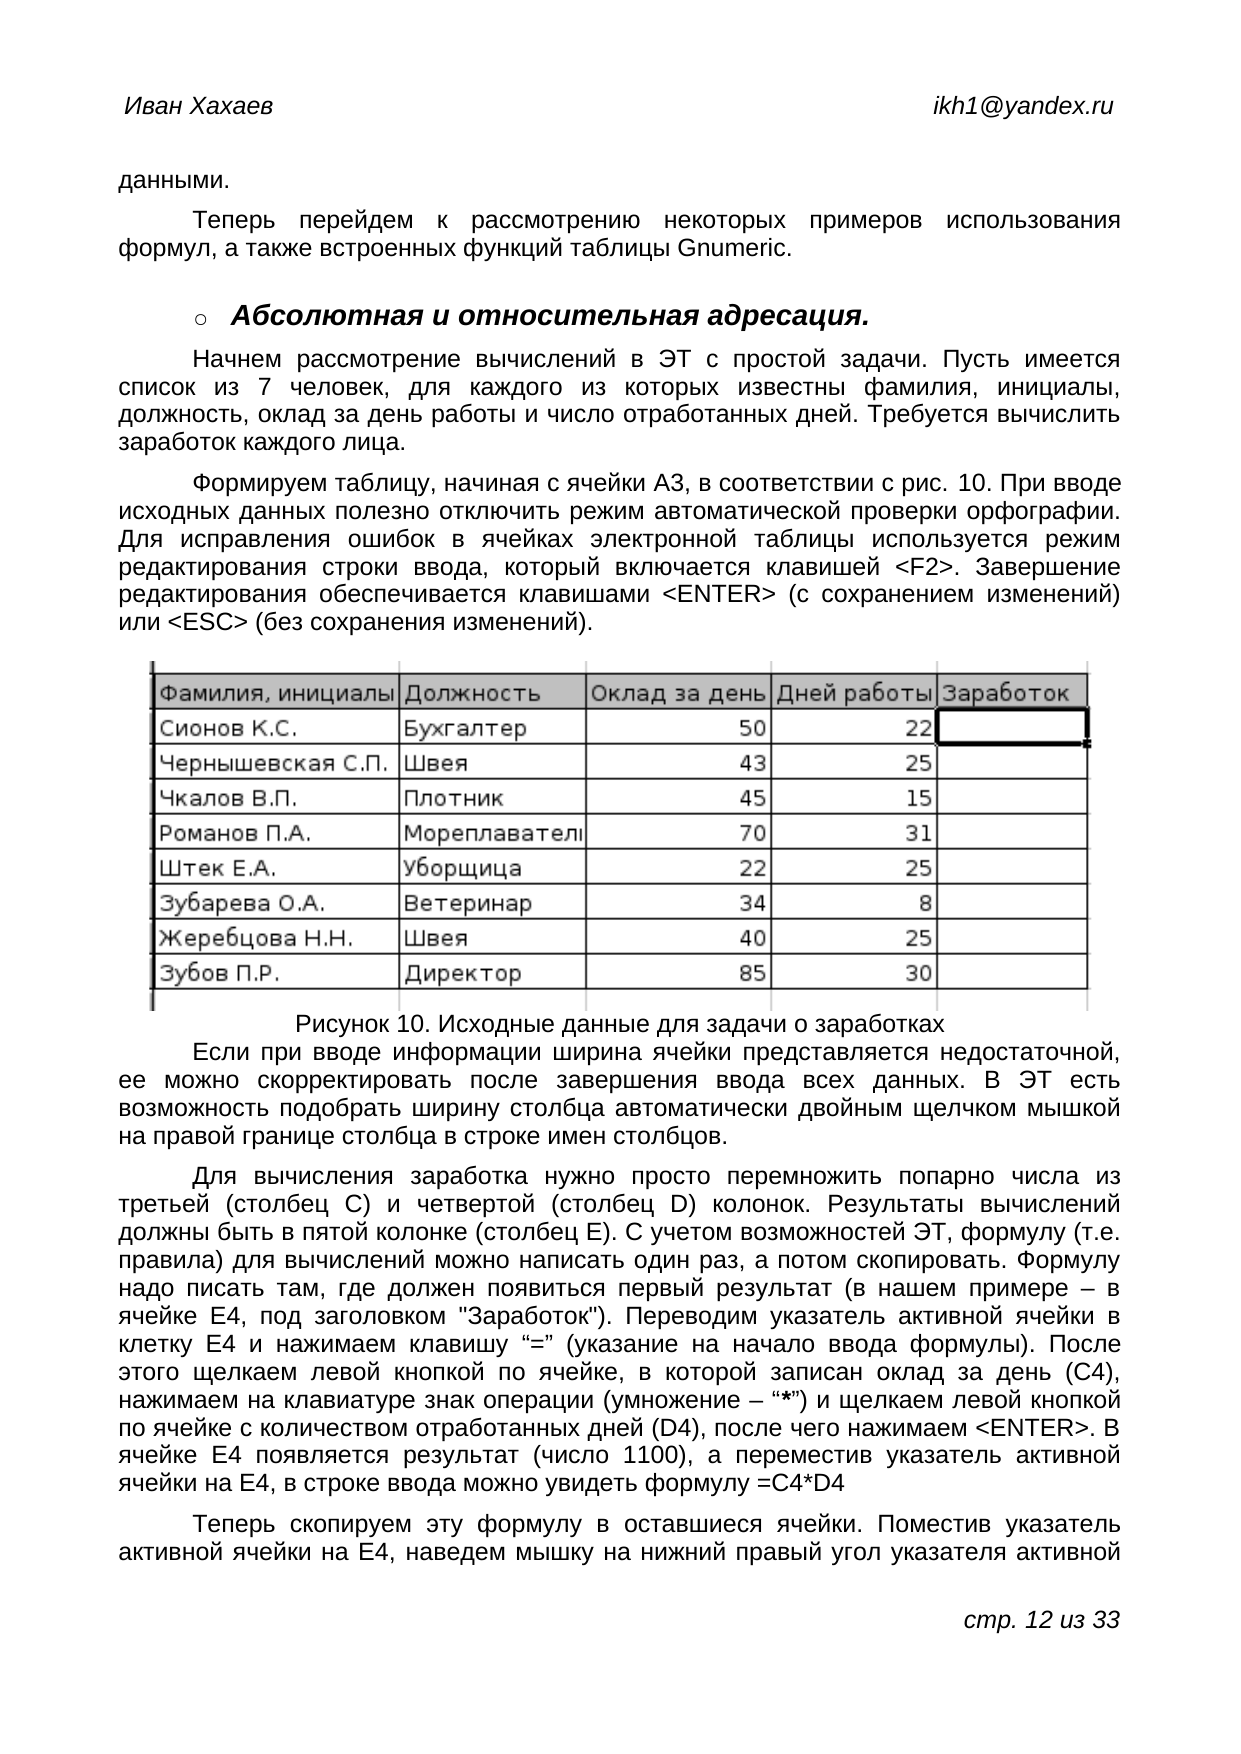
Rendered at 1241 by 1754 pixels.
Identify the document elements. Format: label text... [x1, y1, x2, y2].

text Теперь скопируем эту формулу в оставшиеся ячейки. Поместив указатель активной ячейки на E4, наведем мышку на нижний правый угол указателя активной [118, 1510, 1122, 1566]
text Начнем рассмотрение вычислений в ЭТ с простой задачи. Пусть имеется список из 7 человек, для каждого из которых известны фамилия, инициалы, должность, оклад за день работы и число отработанных дней. Требуется вычислить заработок каждого лица. [118, 344, 1122, 456]
text Формируем таблицу, начиная с ячейки A3, в соответствии с рис. 10. При вводе исходных данных полезно отключить режим автоматической проверки орфографии. Для исправления ошибок в ячейках электронной таблицы используется режим редактирования строки ввода, который включается клавишей <F2>. Завершение редактирования обеспечивается клавишами <ENTER> (с сохранением изменений) или <ESC> (без сохранения изменений). [118, 469, 1122, 636]
text Теперь перейдем к рассмотрению некоторых примеров использования формул, а также встроенных функций таблицы Gnumeric. [118, 206, 1122, 262]
text Рисунок 10. Исходные данные для задачи о заработках [149, 1011, 1091, 1038]
text Для вычисления заработка нужно просто перемножить попарно числа из третьей (столбец C) и четвертой (столбец D) колонок. Результаты вычислений должны быть в пятой колонке (столбец E). С учетом возможностей ЭТ, формулу (т.е. правила) для вычислений можно написать один раз, а потом скопировать. Формулу надо писать там, где должен появиться первый результат (в нашем примере – в ячейке E4, под заголовком "Заработок"). Переводим указатель активной ячейки в клетку E4 и нажимаем клавишу “=” (указание на начало ввода формулы). После этого щелкаем левой кнопкой по ячейке, в которой записан оклад за день (C4), нажимаем на клавиатуре знак операции (умножение – “*”) и щелкаем левой кнопкой по ячейке с количеством отработанных дней (D4), после чего нажимаем <ENTER>. В ячейке E4 появляется результат (число 1100), а переместив указатель активной ячейки на E4, в строке ввода можно увидеть формулу =C4*D4 [118, 1162, 1122, 1497]
picture [149, 661, 1092, 1011]
text данными. [118, 166, 1122, 193]
subtitle Абсолютная и относительная адресация. [193, 299, 1122, 332]
text Если при вводе информации ширина ячейки представляется недостаточной, ее можно скорректировать после завершения ввода всех данных. В ЭТ есть возможность подобрать ширину столбца автоматически двойным щелчком мышкой на правой границе столбца в строке имен столбцов. [118, 649, 1122, 1150]
